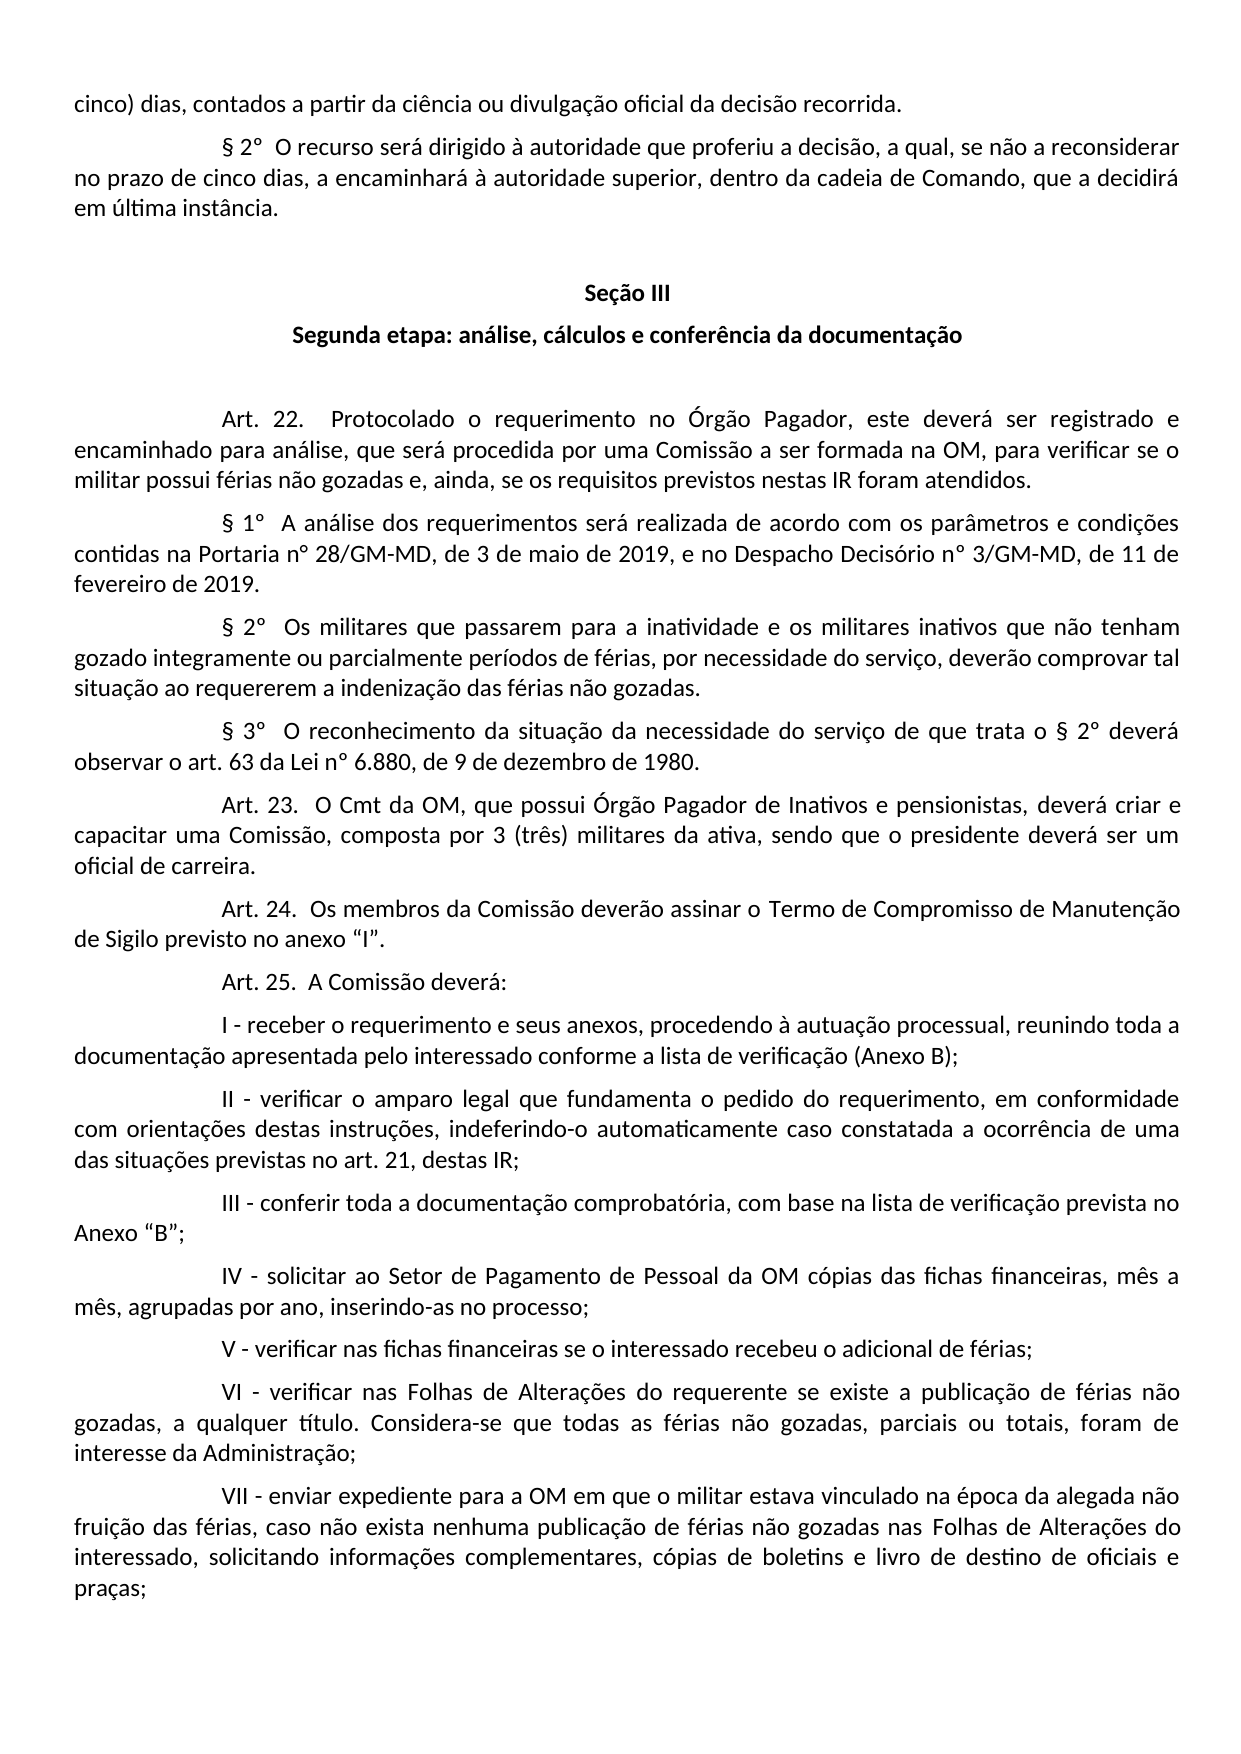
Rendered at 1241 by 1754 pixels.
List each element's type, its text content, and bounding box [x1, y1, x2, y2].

text Art. 24. Os membros da Comissão deverão assinar o Termo de Compromisso de Manutenção de Sigilo previsto no anexo “I”. [74, 893, 1181, 954]
text § 1º A análise dos requerimentos será realizada de acordo com os parâmetros e condições contidas na Portaria n° 28/GM-MD, de 3 de maio de 2019, e no Despacho Decisório nº 3/GM-MD, de 11 de fevereiro de 2019. [74, 508, 1181, 599]
text cinco) dias, contados a partir da ciência ou divulgação oficial da decisão recorrida. [74, 89, 1181, 119]
text § 2º Os militares que passarem para a inatividade e os militares inativos que não tenham gozado integramente ou parcialmente períodos de férias, por necessidade do serviço, deverão comprovar tal situação ao requererem a indenização das férias não gozadas. [74, 612, 1181, 703]
text I - receber o requerimento e seus anexos, procedendo à autuação processual, reunindo toda a documentação apresentada pelo interessado conforme a lista de verificação (Anexo B); [74, 1009, 1181, 1070]
text III - conferir toda a documentação comprobatória, com base na lista de verificação prevista no Anexo “B”; [74, 1187, 1181, 1248]
text § 3º O reconhecimento da situação da necessidade do serviço de que trata o § 2º deverá observar o art. 63 da Lei nº 6.880, de 9 de dezembro de 1980. [74, 716, 1181, 777]
text Segunda etapa: análise, cálculos e conferência da documentação [74, 319, 1181, 350]
text VII - enviar expediente para a OM em que o militar estava vinculado na época da alegada não fruição das férias, caso não exista nenhuma publicação de férias não gozadas nas Folhas de Alterações do interessado, solicitando informações complementares, cópias de boletins e livro de destino de oficiais e praças; [74, 1480, 1181, 1602]
text Art. 22. Protocolado o requerimento no Órgão Pagador, este deverá ser registrado e encaminhado para análise, que será procedida por uma Comissão a ser formada na OM, para verificar se o militar possui férias não gozadas e, ainda, se os requisitos previstos nestas IR foram atendidos. [74, 404, 1181, 495]
text Seção III [74, 277, 1181, 307]
text § 2º O recurso será dirigido à autoridade que proferiu a decisão, a qual, se não a reconsiderar no prazo de cinco dias, a encaminhará à autoridade superior, dentro da cadeia de Comando, que a decidirá em última instância. [74, 132, 1181, 223]
text II - verificar o amparo legal que fundamenta o pedido do requerimento, em conformidade com orientações destas instruções, indeferindo-o automaticamente caso constatada a ocorrência de uma das situações previstas no art. 21, destas IR; [74, 1083, 1181, 1174]
text IV - solicitar ao Setor de Pagamento de Pessoal da OM cópias das fichas financeiras, mês a mês, agrupadas por ano, inserindo-as no processo; [74, 1260, 1181, 1321]
text Art. 23. O Cmt da OM, que possui Órgão Pagador de Inativos e pensionistas, deverá criar e capacitar uma Comissão, composta por 3 (três) militares da ativa, sendo que o presidente deverá ser um oficial de carreira. [74, 789, 1181, 881]
text Art. 25. A Comissão deverá: [74, 966, 1181, 997]
text VI - verificar nas Folhas de Alterações do requerente se existe a publicação de férias não gozadas, a qualquer título. Considera-se que todas as férias não gozadas, parciais ou totais, foram de interesse da Administração; [74, 1376, 1181, 1468]
text V - verificar nas fichas financeiras se o interessado recebeu o adicional de férias; [74, 1333, 1181, 1364]
